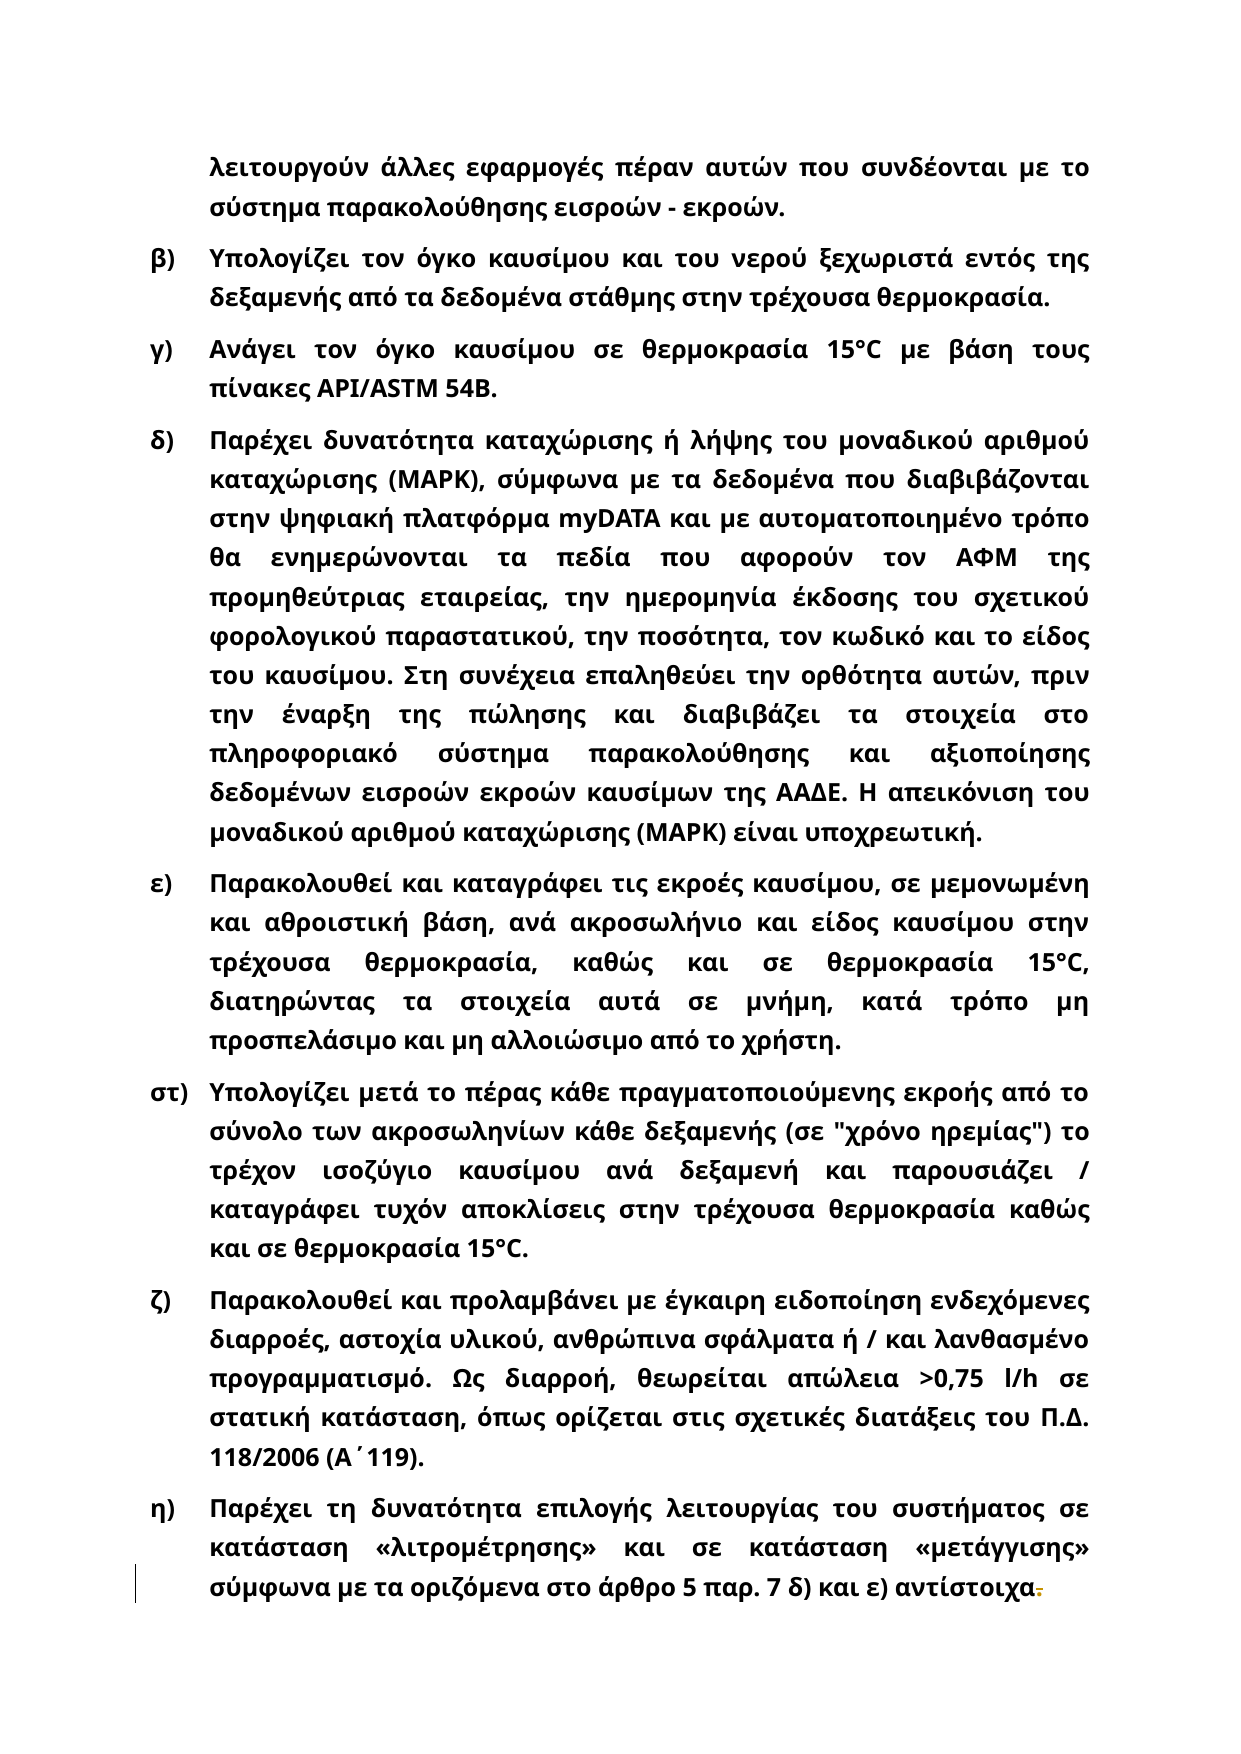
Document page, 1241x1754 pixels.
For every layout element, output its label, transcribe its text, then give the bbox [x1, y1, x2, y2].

list β) Υπολογίζει τον όγκο καυσίμου και του νερού ξεχωριστά εντός της δεξαμενής από τα δεδομένα στάθμης στην τρέχουσα θερμοκρασία. [150, 241, 1090, 314]
list γ) Ανάγει τον όγκο καυσίμου σε θερμοκρασία 15°C με βάση τους πίνακες API/ASTM 54B. [150, 332, 1090, 405]
list δ) Παρέχει δυνατότητα καταχώρισης ή λήψης του μοναδικού αριθμού καταχώρισης (ΜΑΡΚ), σύμφωνα με τα δεδομένα που διαβιβάζονται στην ψηφιακή πλατφόρμα myDATA και με αυτοματοποιημένο τρόπο θα ενημερώνονται τα πεδία που αφορούν τον ΑΦΜ της προμηθεύτριας εταιρείας, την ημερομηνία έκδοσης του σχετικού φορολογικού παραστατικού, την ποσότητα, τον κωδικό και το είδος του καυσίμου. Στη συνέχεια επαληθεύει την ορθότητα αυτών, πριν την έναρξη της πώλησης και διαβιβάζει τα στοιχεία στο πληροφοριακό σύστημα παρακολούθησης και αξιοποίησης δεδομένων εισροών εκροών καυσίμων της ΑΑΔΕ. Η απεικόνιση του μοναδικού αριθμού καταχώρισης (ΜΑΡΚ) είναι υποχρεωτική. [150, 422, 1090, 848]
list στ) Υπολογίζει μετά το πέρας κάθε πραγματοποιούμενης εκροής από το σύνολο των ακροσωληνίων κάθε δεξαμενής (σε "χρόνο ηρεμίας") το τρέχον ισοζύγιο καυσίμου ανά δεξαμενή και παρουσιάζει / καταγράφει τυχόν αποκλίσεις στην τρέχουσα θερμοκρασία καθώς και σε θερμοκρασία 15°C. [150, 1074, 1090, 1265]
list λειτουργούν άλλες εφαρμογές πέραν αυτών που συνδέονται με το σύστημα παρακολούθησης εισροών - εκροών. [150, 150, 1090, 223]
list η) Παρέχει τη δυνατότητα επιλογής λειτουργίας του συστήματος σε κατάσταση «λιτρομέτρησης» και σε κατάσταση «μετάγγισης» σύμφωνα με τα οριζόμενα στο άρθρο 5 παρ. 7 δ) και ε) αντίστοιχα [150, 1491, 1090, 1603]
list ζ) Παρακολουθεί και προλαμβάνει με έγκαιρη ειδοποίηση ενδεχόμενες διαρροές, αστοχία υλικού, ανθρώπινα σφάλματα ή / και λανθασμένο προγραμματισμό. Ως διαρροή, θεωρείται απώλεια >0,75 l/h σε στατική κατάσταση, όπως ορίζεται στις σχετικές διατάξεις του Π.Δ. 118/2006 (Α΄119). [150, 1282, 1090, 1473]
list ε) Παρακολουθεί και καταγράφει τις εκροές καυσίμου, σε μεμονωμένη και αθροιστική βάση, ανά ακροσωλήνιο και είδος καυσίμου στην τρέχουσα θερμοκρασία, καθώς και σε θερμοκρασία 15°C, διατηρώντας τα στοιχεία αυτά σε μνήμη, κατά τρόπο μη προσπελάσιμο και μη αλλοιώσιμο από το χρήστη. [150, 866, 1090, 1057]
